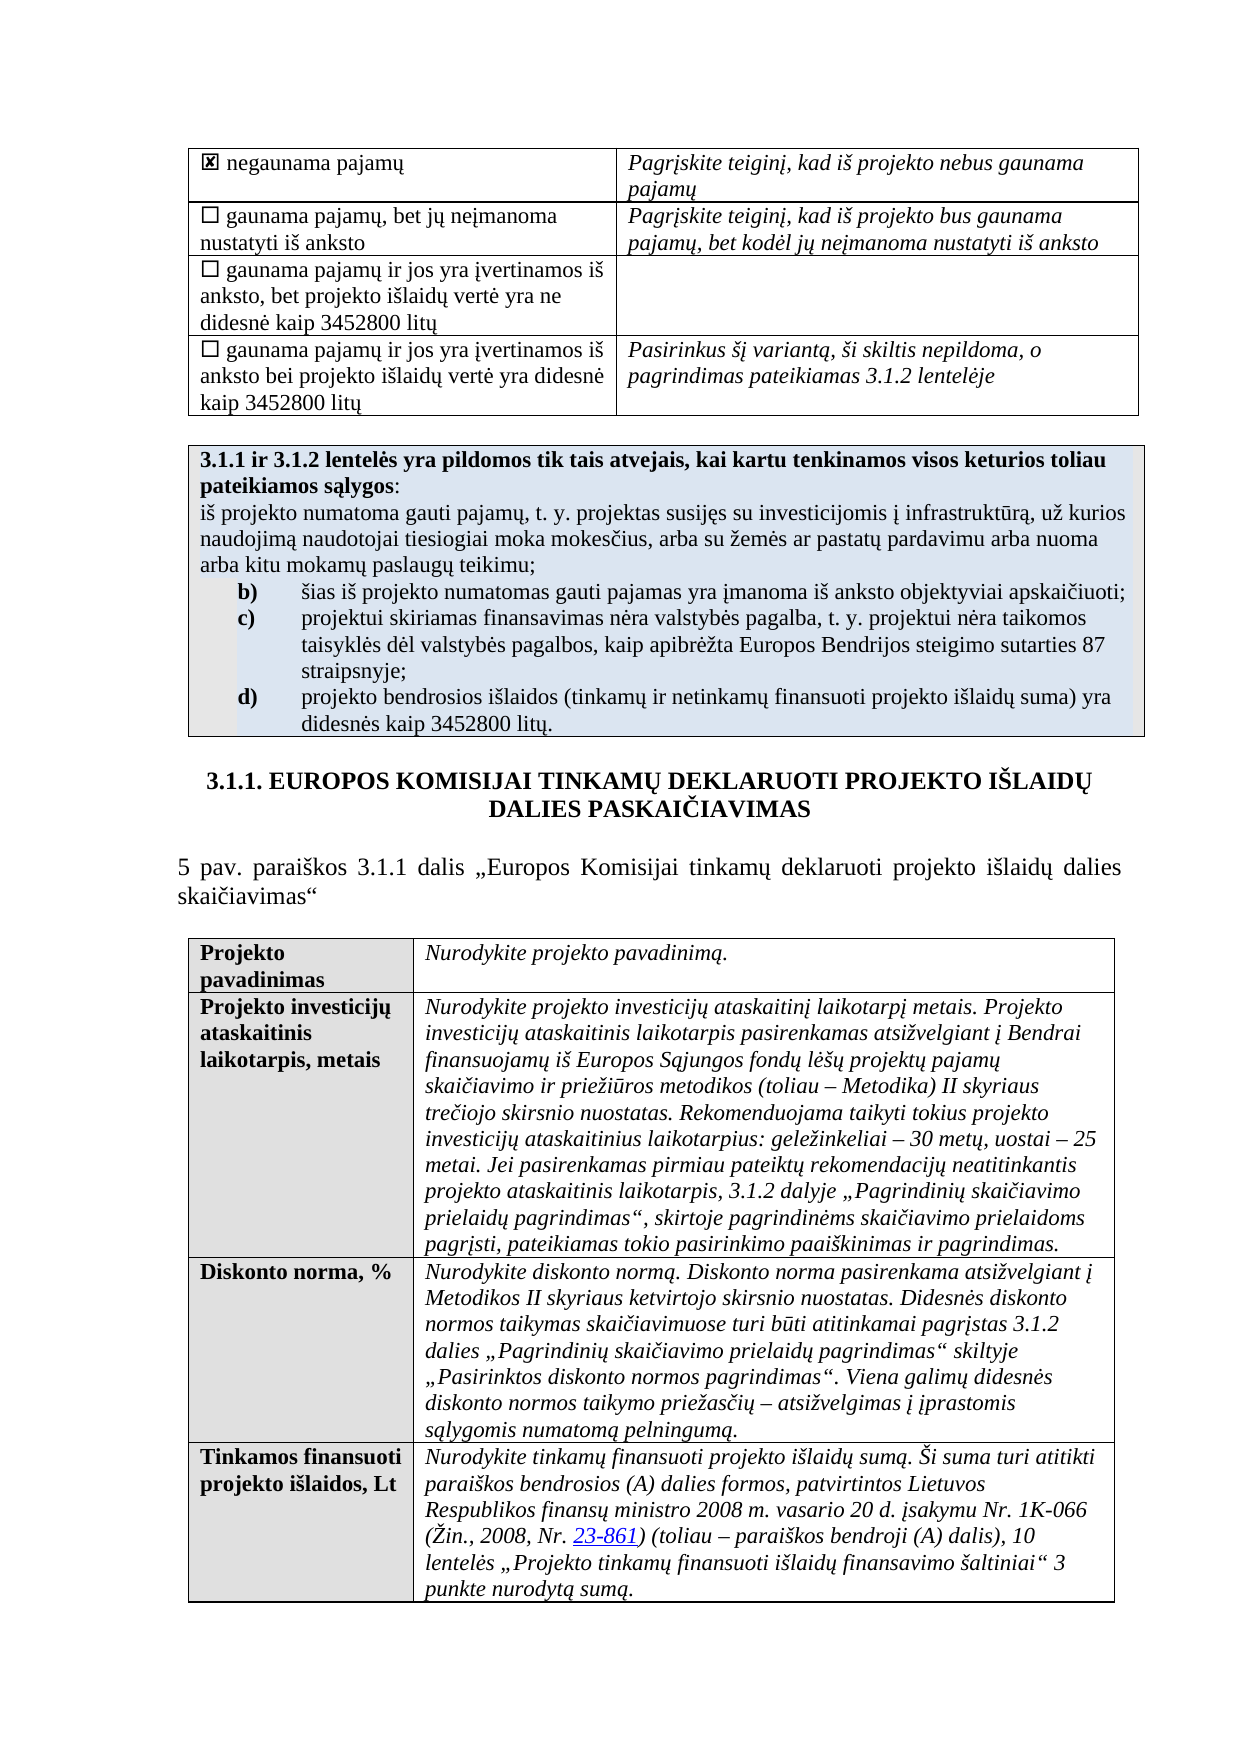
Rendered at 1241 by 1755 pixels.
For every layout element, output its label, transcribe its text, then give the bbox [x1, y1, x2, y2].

table_cell Pagrįskite teiginį, kad iš projekto bus gaunama pajamų, bet kodėl jų neįmanoma nustatyti iš anksto [617, 203, 1138, 255]
table_cell [] gaunama pajamų ir jos yra įvertinamos iš anksto bei projekto išlaidų vertė yra didesnė kaip 3452800 litų [189, 336, 616, 415]
text 3.1.1. Europos Komisijai tinkamų deklaruoti projekto išlaidų dalies paskaičiavimas [177, 766, 1122, 823]
table_cell Tinkamos finansuoti projekto išlaidos, Lt [189, 1443, 413, 1601]
table_cell Nurodykite diskonto normą. Diskonto norma pasirenkama atsižvelgiant į Metodikos II skyriaus ketvirtojo skirsnio nuostatas. Didesnės diskonto normos taikymas skaičiavimuose turi būti atitinkamai pagrįstas 3.1.2 dalies „Pagrindinių skaičiavimo prielaidų pagrindimas“ skiltyje „Pasirinktos diskonto normos pagrindimas“. Viena galimų didesnės diskonto normos taikymo priežasčių – atsižvelgimas į įprastomis sąlygomis numatomą pelningumą. [414, 1258, 1114, 1442]
table_cell [] gaunama pajamų ir jos yra įvertinamos iš anksto, bet projekto išlaidų vertė yra ne didesnė kaip 3452800 litų [189, 256, 616, 335]
table_cell [] gaunama pajamų, bet jų neįmanoma nustatyti iš anksto [189, 203, 616, 255]
table_cell [617, 256, 1138, 335]
table_cell Diskonto norma, % [189, 1258, 413, 1442]
table_cell Projekto investicijų ataskaitinis laikotarpis, metais [189, 993, 413, 1257]
table_cell [X] negaunama pajamų [189, 149, 616, 201]
table_cell Nurodykite tinkamų finansuoti projekto išlaidų sumą. Ši suma turi atitikti paraiškos bendrosios (A) dalies formos, patvirtintos Lietuvos Respublikos finansų ministro 2008 m. vasario 20 d. įsakymu Nr. 1K-066 (Žin., 2008, Nr. 23-861) (toliau – paraiškos bendroji (A) dalis), 10 lentelės „Projekto tinkamų finansuoti išlaidų finansavimo šaltiniai“ 3 punkte nurodytą sumą. [414, 1443, 1114, 1601]
table_header Projekto pavadinimas [189, 939, 413, 992]
text 5 pav. paraiškos 3.1.1 dalis „Europos Komisijai tinkamų deklaruoti projekto išlaidų dalies skaičiavimas“ [177, 852, 1122, 909]
table_header Nurodykite projekto pavadinimą. [414, 939, 1114, 992]
table_cell Pasirinkus šį variantą, ši skiltis nepildoma, o pagrindimas pateikiamas 3.1.2 lentelėje [617, 336, 1138, 415]
table_cell Nurodykite projekto investicijų ataskaitinį laikotarpį metais. Projekto investicijų ataskaitinis laikotarpis pasirenkamas atsižvelgiant į Bendrai finansuojamų iš Europos Sąjungos fondų lėšų projektų pajamų skaičiavimo ir priežiūros metodikos (toliau – Metodika) II skyriaus trečiojo skirsnio nuostatas. Rekomenduojama taikyti tokius projekto investicijų ataskaitinius laikotarpius: geležinkeliai – 30 metų, uostai – 25 metai. Jei pasirenkamas pirmiau pateiktų rekomendacijų neatitinkantis projekto ataskaitinis laikotarpis, 3.1.2 dalyje „Pagrindinių skaičiavimo prielaidų pagrindimas“, skirtoje pagrindinėms skaičiavimo prielaidoms pagrįsti, pateikiamas tokio pasirinkimo paaiškinimas ir pagrindimas. [414, 993, 1114, 1257]
table_cell Pagrįskite teiginį, kad iš projekto nebus gaunama pajamų [617, 149, 1138, 201]
